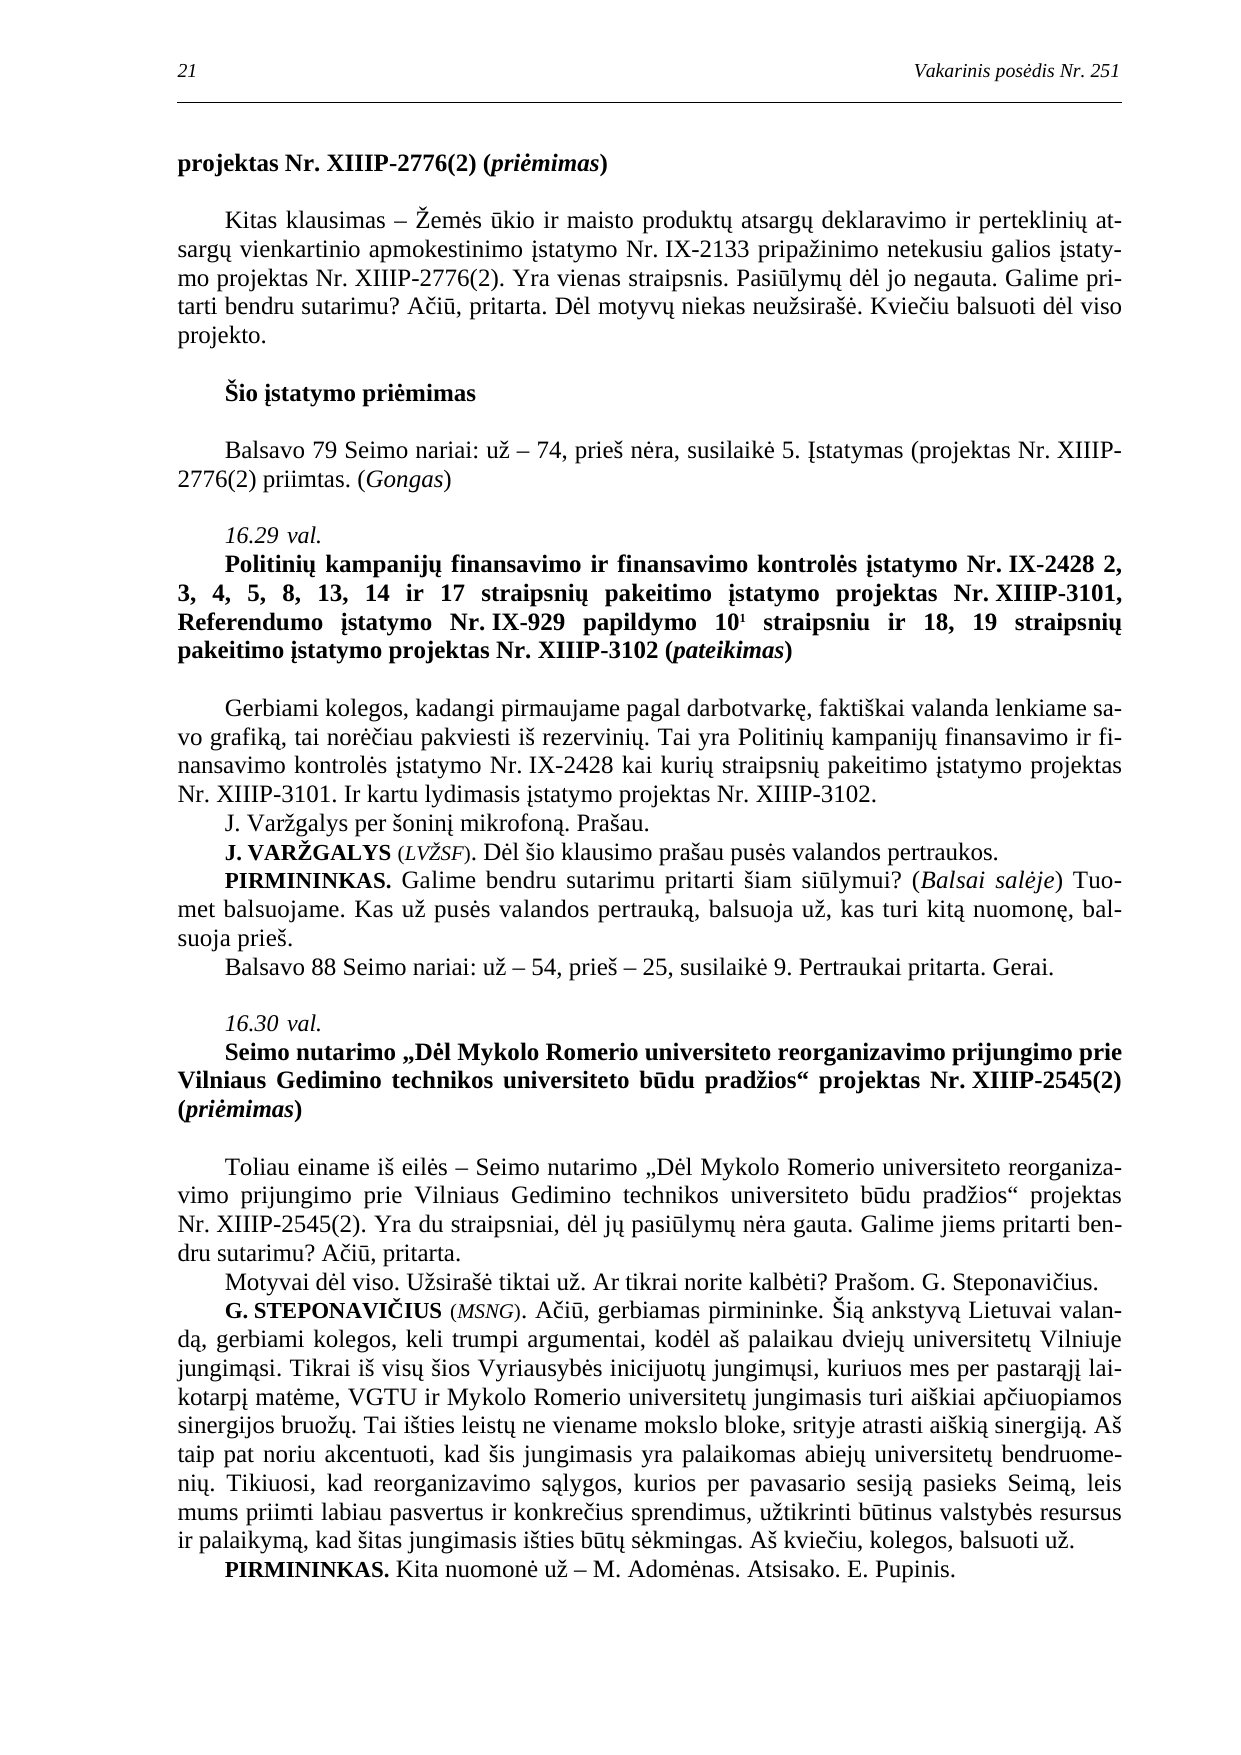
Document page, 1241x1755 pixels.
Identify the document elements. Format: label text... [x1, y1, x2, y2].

text PIRMININKAS. Ga­li­me ben­dru su­ta­ri­mu pri­tar­ti šiam siū­ly­mui? (Bal­sai sa­lė­je) Tuo­met bal­suo­ja­me. Kas už pu­sės va­lan­dos per­trau­ką, bal­suo­ja už, kas tu­ri ki­tą nuo­mo­nę, bal­suo­ja prieš. [177, 865, 1122, 952]
text Mo­ty­vai dėl vi­so. Už­si­ra­šė tik­tai už. Ar tik­rai no­ri­te kal­bė­ti? Pra­šom. G. Ste­po­na­vi­čius. [177, 1267, 1122, 1295]
text Šio įsta­ty­mo pri­ėmi­mas [177, 378, 1122, 406]
text pro­jek­tas Nr. XIIIP-2776(2) (pri­ėmi­mas) [177, 148, 1122, 176]
text Sei­mo nu­ta­ri­mo „Dėl My­ko­lo Ro­me­rio uni­ver­si­te­to re­or­ga­ni­za­vi­mo pri­jun­gi­mo prie Vil­niaus Ge­di­mi­no tech­ni­kos uni­ver­si­te­to bū­du pra­džios“ pro­jek­tas Nr. XIIIP-2545(2) (pri­ėmi­mas) [177, 1037, 1122, 1123]
text Bal­sa­vo 88 Sei­mo na­riai: už – 54, prieš – 25, su­si­lai­kė 9. Per­trau­kai pri­tar­ta. Ge­rai. [177, 952, 1122, 980]
text J. Varž­ga­lys per šo­ni­nį mik­ro­fo­ną. Pra­šau. [177, 808, 1122, 837]
text J. VARŽGALYS (LVŽSF). Dėl šio klau­si­mo pra­šau pu­sės va­lan­dos per­trau­kos. [177, 837, 1122, 865]
text Bal­sa­vo 79 Sei­mo na­riai: už – 74, prieš nė­ra, su­si­lai­kė 5. Įsta­ty­mas (pro­jek­tas Nr. XIIIP-2776(2) pri­im­tas. (Gon­gas) [177, 435, 1122, 493]
text Po­li­ti­nių kam­pa­ni­jų fi­nan­sa­vi­mo ir fi­nan­sa­vi­mo kon­tro­lės įsta­ty­mo Nr. IX-2428 2, 3, 4, 5, 8, 13, 14 ir 17 straips­nių pa­kei­ti­mo įsta­ty­mo pro­jek­tas Nr. XIIIP-3101, Referendu­mo įsta­ty­mo Nr. IX-929 pa­pil­dy­mo 101 straips­niu ir 18, 19 straips­nių pakeitimo įsta­ty­mo pro­jek­tas Nr. XIIIP-3102 (pa­tei­ki­mas) [177, 549, 1122, 664]
text G. STEPONAVIČIUS (MSNG). Ačiū, ger­bia­mas pir­mi­nin­ke. Šią anks­ty­vą Lie­tu­vai va­lan­dą, ger­bia­mi ko­le­gos, ke­li trum­pi ar­gu­men­tai, ko­dėl aš pa­lai­kau dvie­jų uni­ver­si­te­tų Vil­niu­je jun­gi­mą­si. Tik­rai iš vi­sų šios Vy­riau­sy­bės ini­ci­juo­tų jun­gi­mų­si, ku­riuos mes per pas­ta­rą­jį lai­ko­tar­pį ma­tė­me, VGTU ir My­ko­lo Ro­me­rio uni­ver­si­te­tų jun­gi­ma­sis tu­ri aiš­kiai ap­čiuo­pia­mos si­ner­gi­jos bruo­žų. Tai iš­ties leis­tų ne vie­na­me moks­lo blo­ke, sri­ty­je at­ras­ti aiš­kią si­ner­gi­ją. Aš taip pat no­riu ak­cen­tuo­ti, kad šis jun­gi­ma­sis yra pa­lai­ko­mas abie­jų uni­ver­si­te­tų ben­druo­me­nių. Ti­kiuo­si, kad re­or­ga­ni­za­vi­mo są­ly­gos, ku­rios per pa­va­sa­rio se­si­ją pa­sieks Sei­mą, leis mums pri­im­ti la­biau pa­sver­tus ir kon­kre­čius spren­di­mus, už­tik­rin­ti bū­ti­nus vals­ty­bės re­sur­sus ir pa­lai­ky­mą, kad ši­tas jun­gi­ma­sis iš­ties bū­tų sėk­min­gas. Aš kvie­čiu, ko­le­gos, bal­suo­ti už. [177, 1295, 1122, 1554]
text 16.30 val. [224, 1009, 1122, 1037]
text PIRMININKAS. Ki­ta nuo­mo­nė už – M. Ado­mė­nas. At­si­sa­ko. E. Pu­pi­nis. [177, 1554, 1122, 1583]
text To­liau ei­na­me iš ei­lės – Sei­mo nu­ta­ri­mo „Dėl My­ko­lo Ro­me­rio uni­ver­si­te­to re­or­ga­ni­za­vi­mo pri­jun­gi­mo prie Vil­niaus Ge­di­mi­no tech­ni­kos uni­ver­si­te­to bū­du pra­džios“ pro­jek­tas Nr. XIIIP-2545(2). Yra du straips­niai, dėl jų pa­siū­ly­mų nė­ra gau­ta. Ga­li­me jiems pri­tar­ti ben­dru su­ta­ri­mu? Ačiū, pri­tar­ta. [177, 1152, 1122, 1267]
text 16.29 val. [224, 521, 1122, 549]
text Ger­bia­mi ko­le­gos, ka­dan­gi pir­mau­ja­me pa­gal dar­bo­tvarkę, fak­tiš­kai va­lan­da len­kia­me sa­vo gra­fi­ką, tai no­rė­čiau pa­kvies­ti iš re­zer­vi­nių. Tai yra Po­li­ti­nių kam­pa­ni­jų fi­nan­sa­vi­mo ir fi­nan­sa­vi­mo kon­tro­lės įsta­ty­mo Nr. IX-2428 kai ku­rių straips­nių pa­kei­ti­mo įsta­ty­mo pro­jek­tas Nr. XIIIP-3101. Ir kar­tu ly­di­ma­sis įsta­ty­mo pro­jek­tas Nr. XIIIP-3102. [177, 693, 1122, 808]
text Ki­tas klau­si­mas – Že­mės ūkio ir mais­to pro­duk­tų at­sar­gų de­kla­ra­vi­mo ir per­tek­li­nių at­sar­gų vien­kar­ti­nio ap­mo­kes­ti­ni­mo įsta­ty­mo Nr. IX-2133 pri­pa­ži­ni­mo ne­te­ku­siu ga­lios įsta­ty­mo pro­jek­tas Nr. XIIIP-2776(2). Yra vie­nas straips­nis. Pa­siū­ly­mų dėl jo ne­gau­ta. Ga­li­me pri­tar­ti ben­dru su­ta­ri­mu? Ačiū, pri­tar­ta. Dėl mo­ty­vų nie­kas ne­už­si­ra­šė. Kvie­čiu bal­suo­ti dėl vi­so pro­jek­to. [177, 205, 1122, 349]
